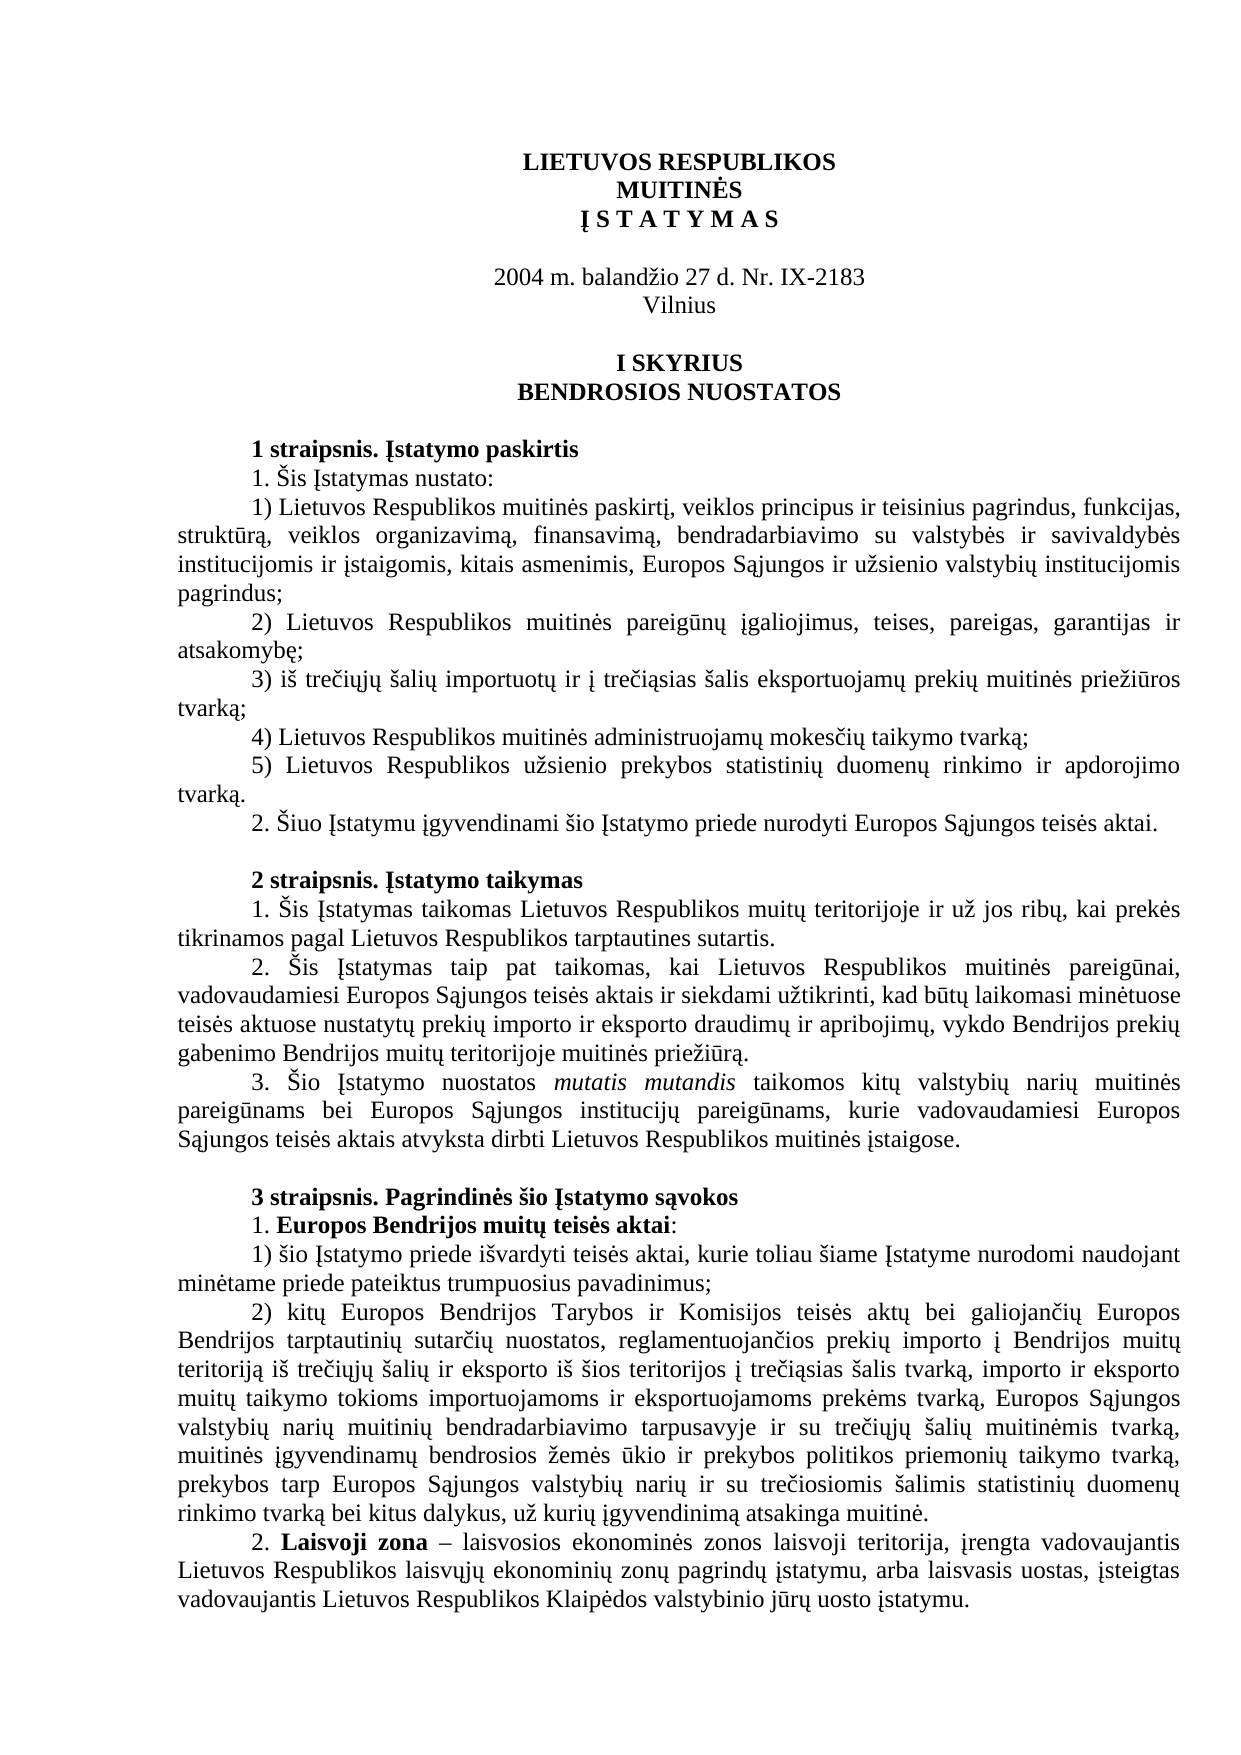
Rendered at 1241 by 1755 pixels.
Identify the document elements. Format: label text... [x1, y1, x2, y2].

text 1) Lietuvos Respublikos muitinės paskirtį, veiklos principus ir teisinius pagrindus, funkcijas, struktūrą, veiklos organizavimą, finansavimą, bendradarbiavimo su valstybės ir savivaldybės institucijomis ir įstaigomis, kitais asmenimis, Europos Sąjungos ir užsienio valstybių institucijomis pagrindus; [177, 492, 1181, 607]
text 1 straipsnis. Įstatymo paskirtis [177, 434, 1181, 463]
text 3) iš trečiųjų šalių importuotų ir į trečiąsias šalis eksportuojamų prekių muitinės priežiūros tvarką; [177, 664, 1181, 722]
text 5) Lietuvos Respublikos užsienio prekybos statistinių duomenų rinkimo ir apdorojimo tvarką. [177, 751, 1181, 808]
text Vilnius [177, 291, 1181, 319]
text 1. Europos Bendrijos muitų teisės aktai: [177, 1211, 1181, 1239]
text 1. Šis Įstatymas taikomas Lietuvos Respublikos muitų teritorijoje ir už jos ribų, kai prekės tikrinamos pagal Lietuvos Respublikos tarptautines sutartis. [177, 894, 1181, 952]
text 2. Laisvoji zona – laisvosios ekonominės zonos laisvoji teritorija, įrengta vadovaujantis Lietuvos Respublikos laisvųjų ekonominių zonų pagrindų įstatymu, arba laisvasis uostas, įsteigtas vadovaujantis Lietuvos Respublikos Klaipėdos valstybinio jūrų uosto įstatymu. [177, 1527, 1181, 1613]
text 2) kitų Europos Bendrijos Tarybos ir Komisijos teisės aktų bei galiojančių Europos Bendrijos tarptautinių sutarčių nuostatos, reglamentuojančios prekių importo į Bendrijos muitų teritoriją iš trečiųjų šalių ir eksporto iš šios teritorijos į trečiąsias šalis tvarką, importo ir eksporto muitų taikymo tokioms importuojamoms ir eksportuojamoms prekėms tvarką, Europos Sąjungos valstybių narių muitinių bendradarbiavimo tarpusavyje ir su trečiųjų šalių muitinėmis tvarką, muitinės įgyvendinamų bendrosios žemės ūkio ir prekybos politikos priemonių taikymo tvarką, prekybos tarp Europos Sąjungos valstybių narių ir su trečiosiomis šalimis statistinių duomenų rinkimo tvarką bei kitus dalykus, už kurių įgyvendinimą atsakinga muitinė. [177, 1297, 1181, 1527]
text 4) Lietuvos Respublikos muitinės administruojamų mokesčių taikymo tvarką; [177, 722, 1181, 751]
text 2. Šis Įstatymas taip pat taikomas, kai Lietuvos Respublikos muitinės pareigūnai, vadovaudamiesi Europos Sąjungos teisės aktais ir siekdami užtikrinti, kad būtų laikomasi minėtuose teisės aktuose nustatytų prekių importo ir eksporto draudimų ir apribojimų, vykdo Bendrijos prekių gabenimo Bendrijos muitų teritorijoje muitinės priežiūrą. [177, 952, 1181, 1067]
text 2) Lietuvos Respublikos muitinės pareigūnų įgaliojimus, teises, pareigas, garantijas ir atsakomybę; [177, 607, 1181, 664]
text 1. Šis Įstatymas nustato: [177, 463, 1181, 492]
text Į S T A T Y M A S [177, 204, 1181, 233]
text 2004 m. balandžio 27 d. Nr. IX-2183 [177, 262, 1181, 291]
text 1) šio Įstatymo priede išvardyti teisės aktai, kurie toliau šiame Įstatyme nurodomi naudojant minėtame priede pateiktus trumpuosius pavadinimus; [177, 1239, 1181, 1297]
text I SKYRIUS [177, 348, 1181, 377]
text 3. Šio Įstatymo nuostatos mutatis mutandis taikomos kitų valstybių narių muitinės pareigūnams bei Europos Sąjungos institucijų pareigūnams, kurie vadovaudamiesi Europos Sąjungos teisės aktais atvyksta dirbti Lietuvos Respublikos muitinės įstaigose. [177, 1067, 1181, 1153]
text MUITINĖS [177, 176, 1181, 204]
text 2. Šiuo Įstatymu įgyvendinami šio Įstatymo priede nurodyti Europos Sąjungos teisės aktai. [177, 808, 1181, 837]
text 3 straipsnis. Pagrindinės šio Įstatymo sąvokos [177, 1182, 1181, 1211]
text LIETUVOS RESPUBLIKOS [177, 147, 1181, 176]
text 2 straipsnis. Įstatymo taikymas [177, 866, 1181, 894]
text BENDROSIOS NUOSTATOS [177, 377, 1181, 406]
